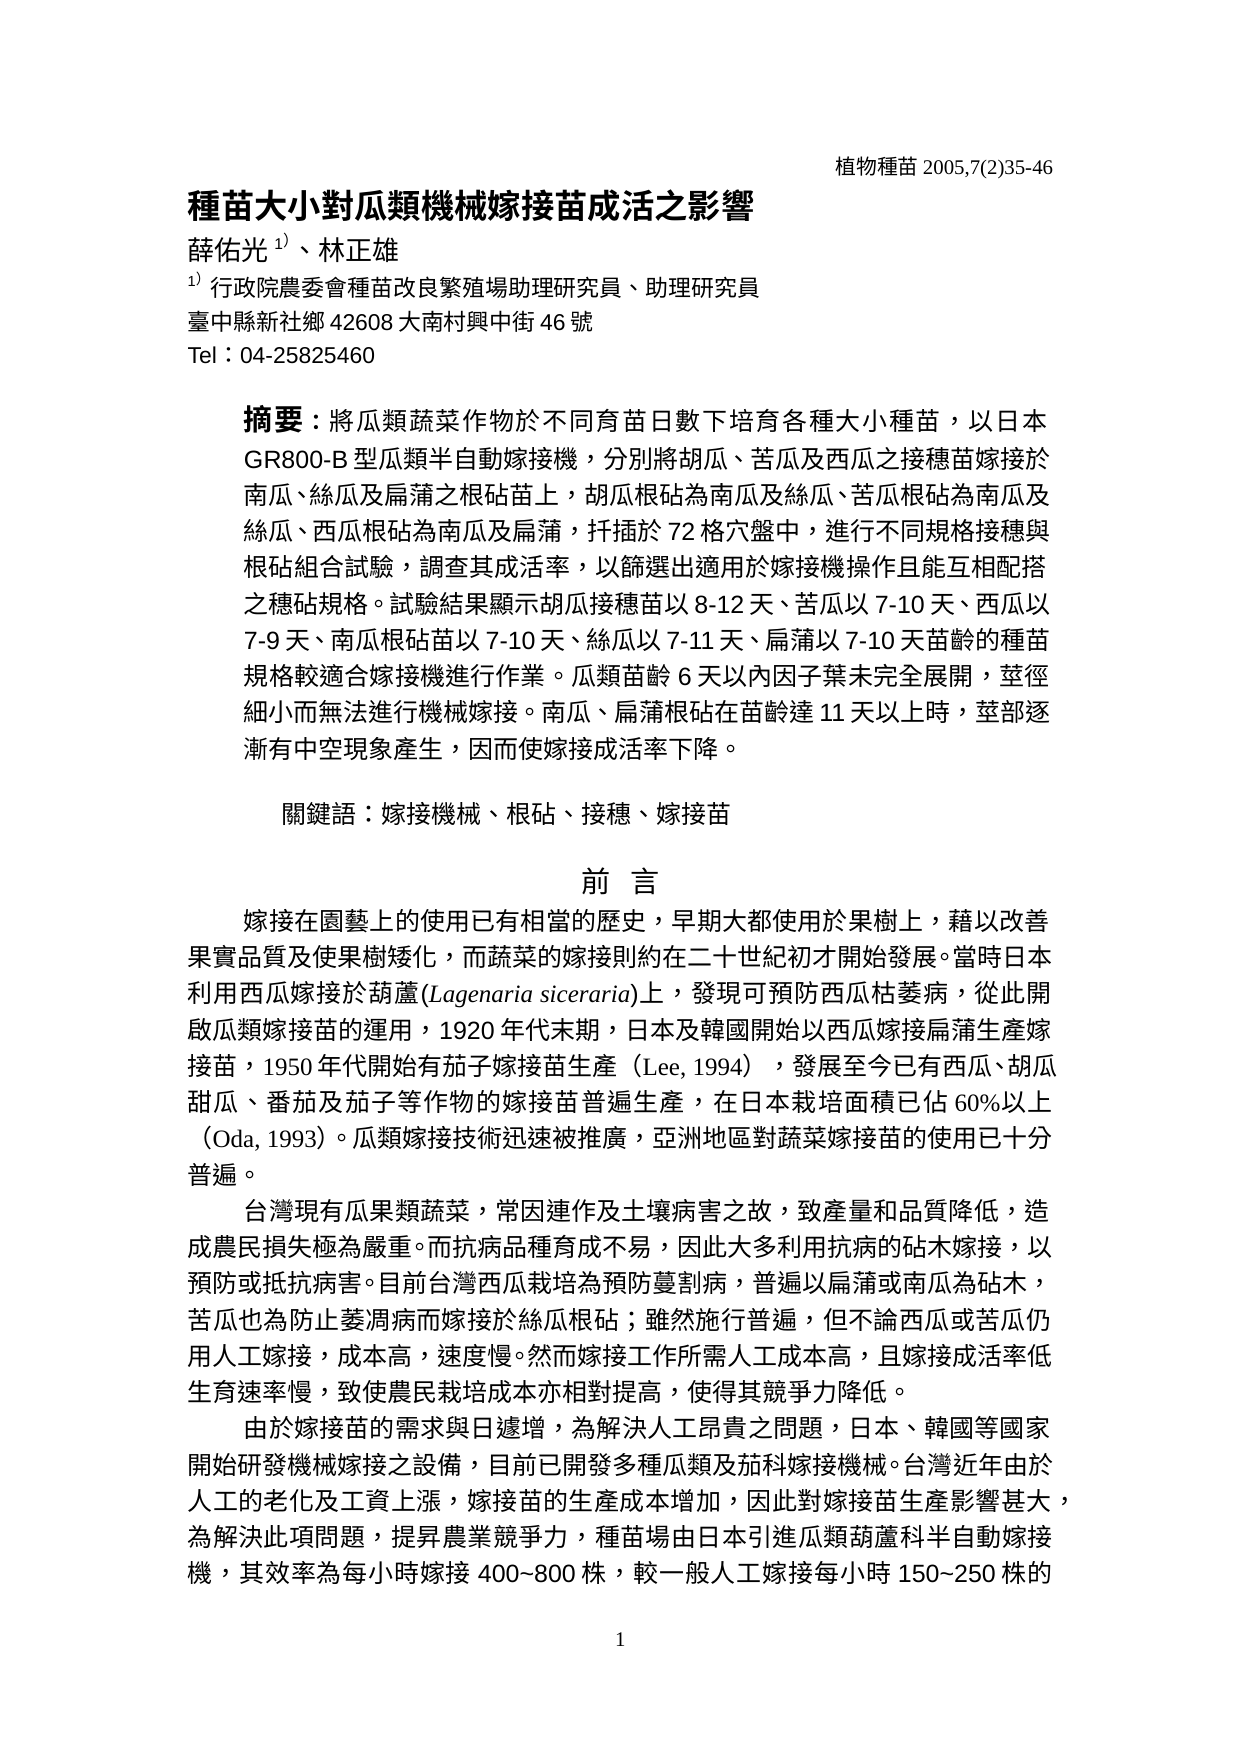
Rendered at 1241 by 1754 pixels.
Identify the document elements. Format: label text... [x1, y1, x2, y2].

text 1）行政院農委會種苗改良繁殖場助理研究員、助理研究員 [187, 268, 1053, 304]
text 摘要：將瓜類蔬菜作物於不同育苗日數下培育各種大小種苗，以日本GR800-B型瓜類半自動嫁接機，分別將胡瓜、苦瓜及西瓜之接穗苗嫁接於南瓜、絲瓜及扁蒲之根砧苗上，胡瓜根砧為南瓜及絲瓜、苦瓜根砧為南瓜及絲瓜、西瓜根砧為南瓜及扁蒲，扦插於72格穴盤中，進行不同規格接穗與根砧組合試驗，調查其成活率，以篩選出適用於嫁接機操作且能互相配搭之穗砧規格。試驗結果顯示胡瓜接穗苗以8-12天、苦瓜以7-10天、西瓜以7-9天、南瓜根砧苗以7-10天、絲瓜以7-11天、扁蒲以7-10天苗齡的種苗規格較適合嫁接機進行作業。瓜類苗齡6天以內因子葉未完全展開，莖徑細小而無法進行機械嫁接。南瓜、扁蒲根砧在苗齡達11天以上時，莖部逐漸有中空現象產生，因而使嫁接成活率下降。 [244, 397, 1050, 765]
text 薛佑光1）、林正雄 [187, 228, 1053, 268]
text 前 言 [187, 859, 1053, 901]
text 嫁接在園藝上的使用已有相當的歷史，早期大都使用於果樹上，藉以改善果實品質及使果樹矮化，而蔬菜的嫁接則約在二十世紀初才開始發展。當時日本利用西瓜嫁接於葫蘆(Lagenaria siceraria)上，發現可預防西瓜枯萎病，從此開啟瓜類嫁接苗的運用，1920年代末期，日本及韓國開始以西瓜嫁接扁蒲生產嫁接苗，1950年代開始有茄子嫁接苗生產（Lee, 1994），發展至今已有西瓜、胡瓜、甜瓜、番茄及茄子等作物的嫁接苗普遍生產，在日本栽培面積已佔60%以上（Oda, 1993）。瓜類嫁接技術迅速被推廣，亞洲地區對蔬菜嫁接苗的使用已十分普遍。 [187, 901, 1053, 1191]
text 種苗大小對瓜類機械嫁接苗成活之影響 [187, 180, 1053, 228]
text 台灣現有瓜果類蔬菜，常因連作及土壤病害之故，致產量和品質降低，造成農民損失極為嚴重。而抗病品種育成不易，因此大多利用抗病的砧木嫁接，以預防或抵抗病害。目前台灣西瓜栽培為預防蔓割病，普遍以扁蒲或南瓜為砧木，苦瓜也為防止萎凋病而嫁接於絲瓜根砧；雖然施行普遍，但不論西瓜或苦瓜仍用人工嫁接，成本高，速度慢。然而嫁接工作所需人工成本高，且嫁接成活率低，生育速率慢，致使農民栽培成本亦相對提高，使得其競爭力降低。 [187, 1191, 1053, 1409]
text 植物種苗2005,7(2)35-46 [187, 150, 1053, 180]
text 由於嫁接苗的需求與日遽增，為解決人工昂貴之問題，日本、韓國等國家開始研發機械嫁接之設備，目前已開發多種瓜類及茄科嫁接機械。台灣近年由於人工的老化及工資上漲，嫁接苗的生產成本增加，因此對嫁接苗生產影響甚大，為解決此項問題，提昇農業競爭力，種苗場由日本引進瓜類葫蘆科半自動嫁接機，其效率為每小時嫁接400~800株，較一般人工嫁接每小時150~250株的速率提高許多，其中需要大小適中整齊一致的種苗來配合，才能使嫁接機械的效率提升到最高，為建立種苗的育成規格方法，如何育成最佳根砧苗及接穗苗規格、嫁接苗之養成條件與環境之建置等需進一步研究確定，給蔬菜嫁接苗生產業者參考，以建立機械嫁接在台灣的實用性及降低嫁接的生產成本。 [187, 1409, 1053, 1590]
text Tel：04-25825460 [187, 337, 1053, 370]
text 臺中縣新社鄉42608大南村興中街46號 [187, 304, 1053, 337]
text 關鍵語：嫁接機械、根砧、接穗、嫁接苗 [281, 794, 970, 830]
